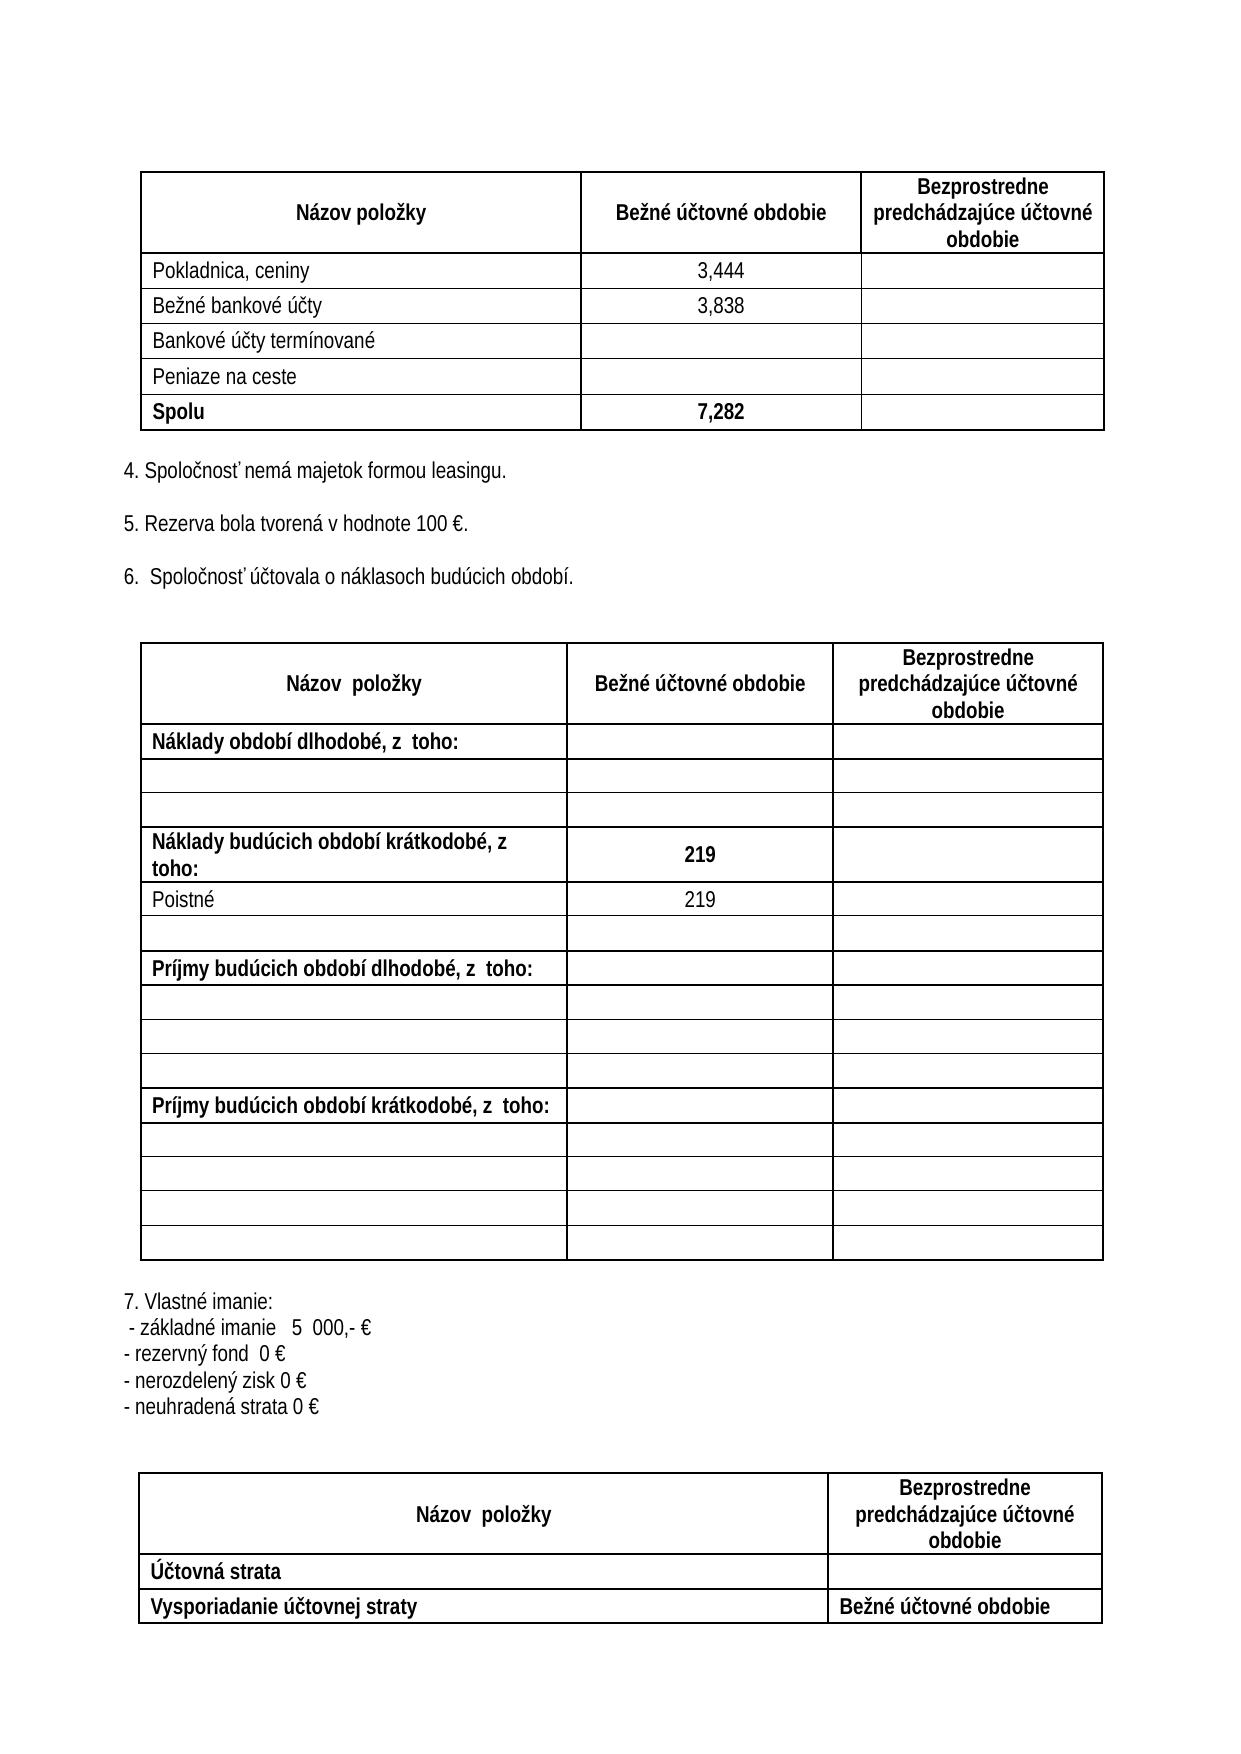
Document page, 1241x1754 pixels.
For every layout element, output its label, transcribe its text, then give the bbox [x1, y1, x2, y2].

table_cell [568, 760, 832, 792]
table_cell Bežné účtovné obdobie [829, 1590, 1101, 1622]
table_cell [862, 324, 1103, 358]
table_cell [142, 1020, 566, 1053]
table_cell [834, 883, 1102, 915]
table_cell [568, 952, 832, 984]
table_cell [862, 254, 1103, 287]
table_cell [834, 986, 1102, 1018]
table_cell [834, 760, 1102, 792]
table_cell [834, 916, 1102, 950]
table_cell [142, 760, 566, 792]
table_cell Bežné bankové účty [142, 289, 580, 323]
text - neuhradená strata 0 € [123, 1393, 1122, 1419]
table_header Bezprostredne predchádzajúce účtovné obdobie [834, 644, 1102, 723]
table_cell [834, 952, 1102, 984]
table_cell 7 282 [582, 395, 861, 429]
table_cell Náklady budúcich období krátkodobé, z toho: [142, 828, 566, 881]
table_cell [834, 1226, 1102, 1259]
table_cell [568, 986, 832, 1018]
table_cell [582, 324, 861, 358]
table_cell [568, 793, 832, 826]
table_cell [568, 1157, 832, 1190]
table_cell 219 [568, 828, 832, 881]
table_cell [582, 359, 861, 394]
table_cell [834, 1054, 1102, 1087]
table_cell 219 [568, 883, 832, 915]
table_cell [862, 395, 1103, 429]
table_cell Vysporiadanie účtovnej straty [140, 1590, 827, 1622]
table_cell [834, 1191, 1102, 1225]
table_cell [568, 1191, 832, 1225]
table_cell 3 838 [582, 289, 861, 323]
table_cell Príjmy budúcich období dlhodobé, z toho: [142, 952, 566, 984]
table_cell [142, 986, 566, 1018]
table_cell [568, 1089, 832, 1122]
table_cell [834, 828, 1102, 881]
table_cell [568, 725, 832, 757]
table_cell [142, 1054, 566, 1087]
table_cell Pokladnica, ceniny [142, 254, 580, 287]
table_header Bezprostredne predchádzajúce účtovné obdobie [829, 1474, 1101, 1553]
table_cell Účtovná strata [140, 1555, 827, 1588]
table_cell [862, 289, 1103, 323]
table_cell [568, 1054, 832, 1087]
table_cell [834, 725, 1102, 757]
table_cell Náklady období dlhodobé, z toho: [142, 725, 566, 757]
text - základné imanie 5 000,- € [123, 1314, 1122, 1340]
table_cell [568, 916, 832, 950]
table_cell [142, 1226, 566, 1259]
text - rezervný fond 0 € [123, 1340, 1122, 1367]
text 5. Rezerva bola tvorená v hodnote 100 €. [123, 510, 1122, 537]
table_header Bežné účtovné obdobie [568, 644, 832, 723]
table_header Bežné účtovné obdobie [582, 173, 860, 252]
table_cell [142, 1191, 566, 1225]
text 7. Vlastné imanie: [123, 1288, 1122, 1314]
table_cell [568, 1226, 832, 1259]
table_cell Spolu [142, 395, 580, 429]
table_header Názov položky [140, 1474, 827, 1553]
text 6. Spoločnosť účtovala o náklasoch budúcich období. [123, 563, 1122, 589]
table_cell [862, 359, 1103, 394]
table_cell [568, 1124, 832, 1156]
subtitle 4. Spoločnosť nemá majetok formou leasingu. [123, 457, 1122, 484]
table_cell [142, 916, 566, 950]
table_cell [829, 1555, 1101, 1588]
table_cell [834, 1089, 1102, 1122]
table_cell Bankové účty termínované [142, 324, 580, 358]
text - nerozdelený zisk 0 € [123, 1367, 1122, 1393]
table_cell [142, 1124, 566, 1156]
table_header Názov položky [142, 173, 580, 252]
table_cell Poistné [142, 883, 566, 915]
table_header Bezprostredne predchádzajúce účtovné obdobie [862, 173, 1103, 252]
table_cell [834, 1157, 1102, 1190]
table_cell [834, 793, 1102, 826]
table_cell 3 444 [582, 254, 861, 287]
table_cell [568, 1020, 832, 1053]
table_header Názov položky [142, 644, 566, 723]
table_cell [834, 1020, 1102, 1053]
table_cell Príjmy budúcich období krátkodobé, z toho: [142, 1089, 566, 1122]
table_cell [142, 1157, 566, 1190]
table_cell Peniaze na ceste [142, 359, 580, 394]
table_cell [142, 793, 566, 826]
table_cell [834, 1124, 1102, 1156]
